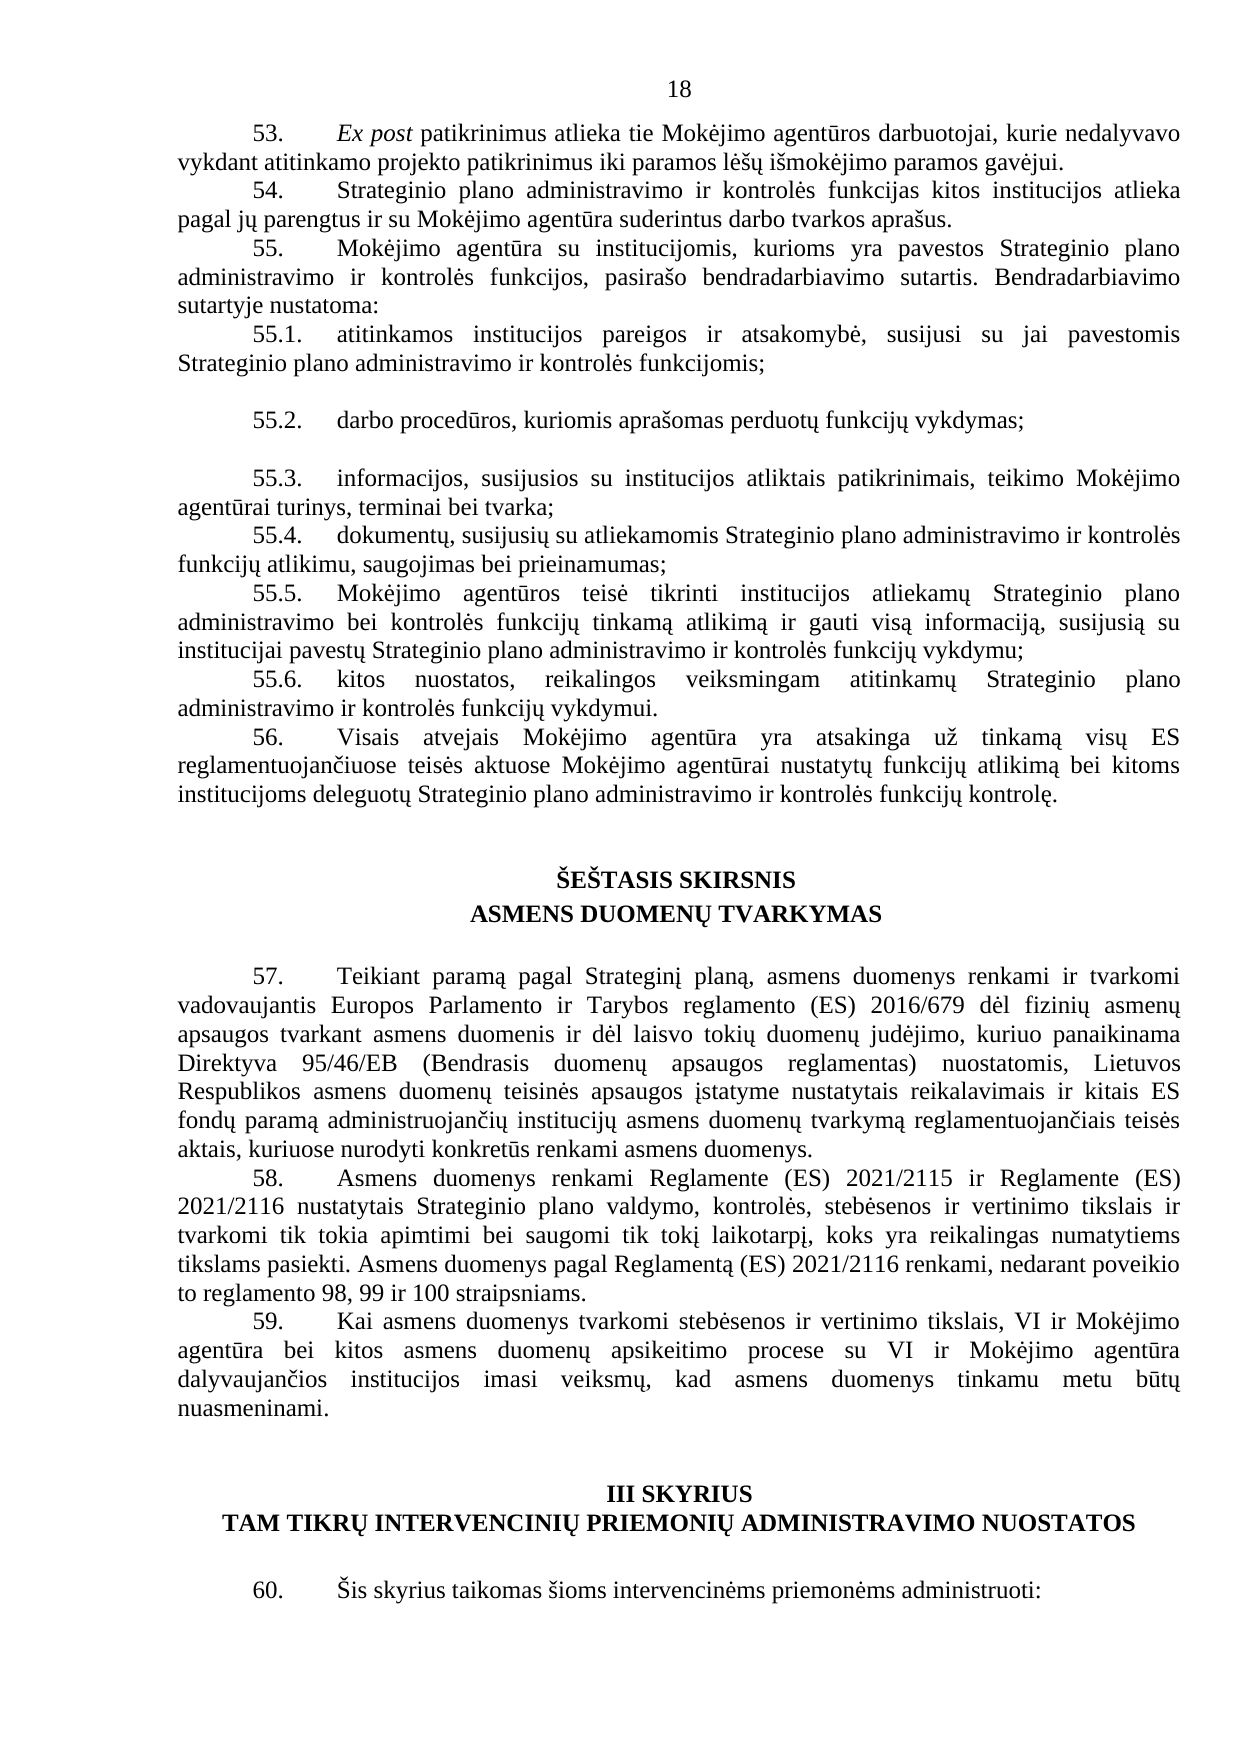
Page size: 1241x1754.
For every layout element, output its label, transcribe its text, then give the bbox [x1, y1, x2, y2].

subtitle ASMENS DUOMENŲ TVARKYMAS [177, 899, 1181, 928]
text 55. Mokėjimo agentūra su institucijomis, kurioms yra pavestos Strateginio plano administravimo ir kontrolės funkcijos, pasirašo bendradarbiavimo sutartis. Bendradarbiavimo sutartyje nustatoma: [177, 233, 1181, 319]
text 58. Asmens duomenys renkami Reglamente (ES) 2021/2115 ir Reglamente (ES) 2021/2116 nustatytais Strateginio plano valdymo, kontrolės, stebėsenos ir vertinimo tikslais ir tvarkomi tik tokia apimtimi bei saugomi tik tokį laikotarpį, koks yra reikalingas numatytiems tikslams pasiekti. Asmens duomenys pagal Reglamentą (ES) 2021/2116 renkami, nedarant poveikio to reglamento 98, 99 ir 100 straipsniams. [177, 1163, 1181, 1306]
subtitle ŠEŠTASIS SKIRSNIS [177, 866, 1181, 894]
text 55.5. Mokėjimo agentūros teisė tikrinti institucijos atliekamų Strateginio plano administravimo bei kontrolės funkcijų tinkamą atlikimą ir gauti visą informaciją, susijusią su institucijai pavestų Strateginio plano administravimo ir kontrolės funkcijų vykdymu; [177, 578, 1181, 664]
text 57. Teikiant paramą pagal Strateginį planą, asmens duomenys renkami ir tvarkomi vadovaujantis Europos Parlamento ir Tarybos reglamento (ES) 2016/679 dėl fizinių asmenų apsaugos tvarkant asmens duomenis ir dėl laisvo tokių duomenų judėjimo, kuriuo panaikinama Direktyva 95/46/EB (Bendrasis duomenų apsaugos reglamentas) nuostatomis, Lietuvos Respublikos asmens duomenų teisinės apsaugos įstatyme nustatytais reikalavimais ir kitais ES fondų paramą administruojančių institucijų asmens duomenų tvarkymą reglamentuojančiais teisės aktais, kuriuose nurodyti konkretūs renkami asmens duomenys. [177, 961, 1181, 1163]
text III SKYRIUS [177, 1479, 1181, 1508]
text 59. Kai asmens duomenys tvarkomi stebėsenos ir vertinimo tikslais, VI ir Mokėjimo agentūra bei kitos asmens duomenų apsikeitimo procese su VI ir Mokėjimo agentūra dalyvaujančios institucijos imasi veiksmų, kad asmens duomenys tinkamu metu būtų nuasmeninami. [177, 1306, 1181, 1421]
text 53. Ex post patikrinimus atlieka tie Mokėjimo agentūros darbuotojai, kurie nedalyvavo vykdant atitinkamo projekto patikrinimus iki paramos lėšų išmokėjimo paramos gavėjui. [177, 118, 1181, 176]
text TAM TIKRŲ INTERVENCINIŲ PRIEMONIŲ ADMINISTRAVIMO NUOSTATOS [177, 1508, 1181, 1536]
text 56. Visais atvejais Mokėjimo agentūra yra atsakinga už tinkamą visų ES reglamentuojančiuose teisės aktuose Mokėjimo agentūrai nustatytų funkcijų atlikimą bei kitoms institucijoms deleguotų Strateginio plano administravimo ir kontrolės funkcijų kontrolę. [177, 722, 1181, 808]
text 55.6. kitos nuostatos, reikalingos veiksmingam atitinkamų Strateginio plano administravimo ir kontrolės funkcijų vykdymui. [177, 664, 1181, 722]
text 55.3. informacijos, susijusios su institucijos atliktais patikrinimais, teikimo Mokėjimo agentūrai turinys, terminai bei tvarka; [177, 463, 1181, 521]
text 54. Strateginio plano administravimo ir kontrolės funkcijas kitos institucijos atlieka pagal jų parengtus ir su Mokėjimo agentūra suderintus darbo tvarkos aprašus. [177, 176, 1181, 233]
text 60. Šis skyrius taikomas šioms intervencinėms priemonėms administruoti: [177, 1575, 1181, 1603]
text 55.2. darbo procedūros, kuriomis aprašomas perduotų funkcijų vykdymas; [177, 406, 1181, 434]
text 55.4. dokumentų, susijusių su atliekamomis Strateginio plano administravimo ir kontrolės funkcijų atlikimu, saugojimas bei prieinamumas; [177, 521, 1181, 578]
text 55.1. atitinkamos institucijos pareigos ir atsakomybė, susijusi su jai pavestomis Strateginio plano administravimo ir kontrolės funkcijomis; [177, 319, 1181, 377]
